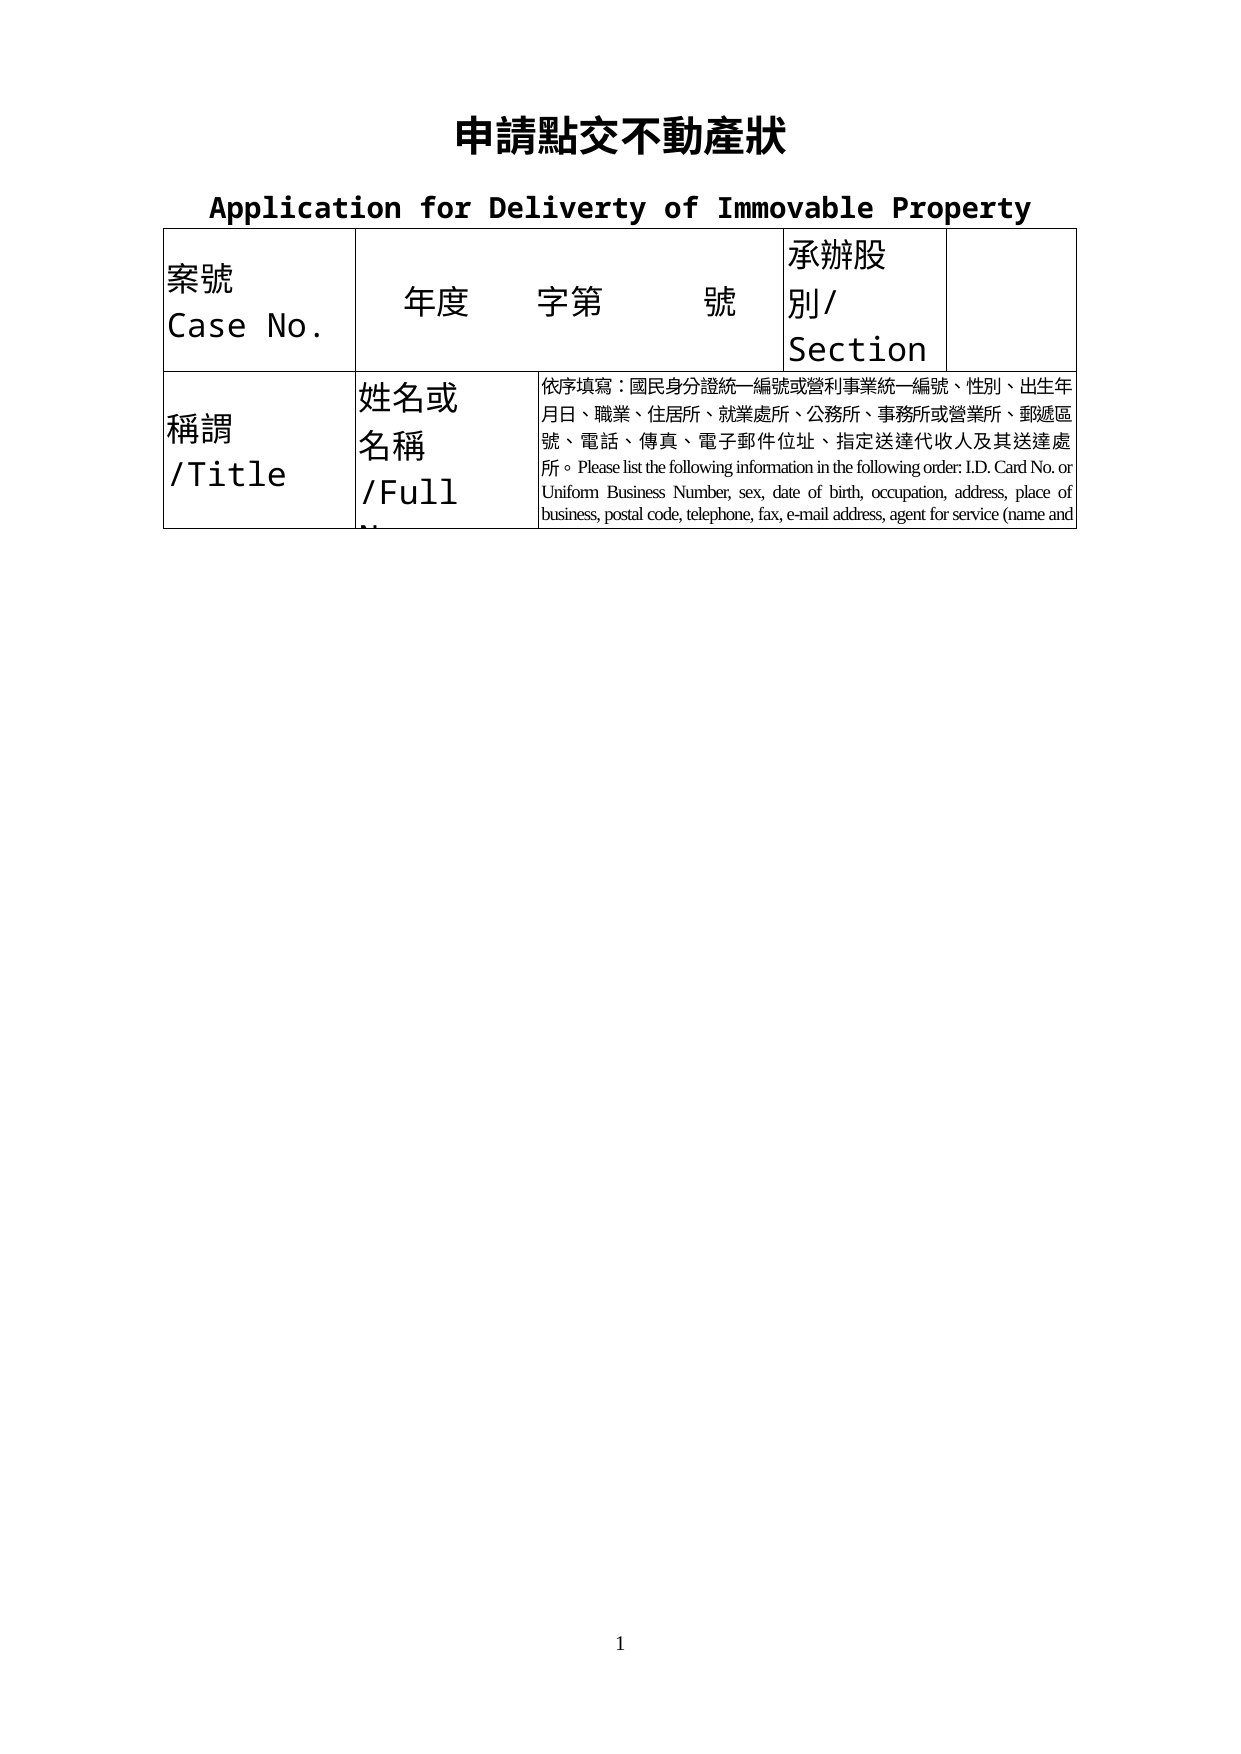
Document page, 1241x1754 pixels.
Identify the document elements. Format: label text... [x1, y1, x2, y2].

table_header [947, 229, 1076, 371]
text 申請點交不動產狀 [187, 103, 1053, 163]
table_header 年度 字第 號 [356, 229, 783, 371]
table_header 承辦股別/Section [784, 229, 946, 371]
table_header 案號 Case No. [164, 229, 355, 371]
table_cell 姓名或 名稱 /Full Name [356, 372, 538, 528]
table_cell 稱謂 /Title [164, 372, 355, 528]
text Application for Deliverty of Immovable Property [187, 165, 1053, 228]
table_cell 依序填寫：國民身分證統一編號或營利事業統一編號、性別、出生年月日、職業、住居所、就業處所、公務所、事務所或營業所、郵遞區號、電話、傳真、電子郵件位址、指定送達代收人及其送達處所。Please list the following information in the following order: I.D. Card No. or Uniform Business Number, sex, date of birth, occupation, address, place of business, postal code, telephone, fax, e-mail address, agent for service (name and address). [539, 372, 1076, 528]
